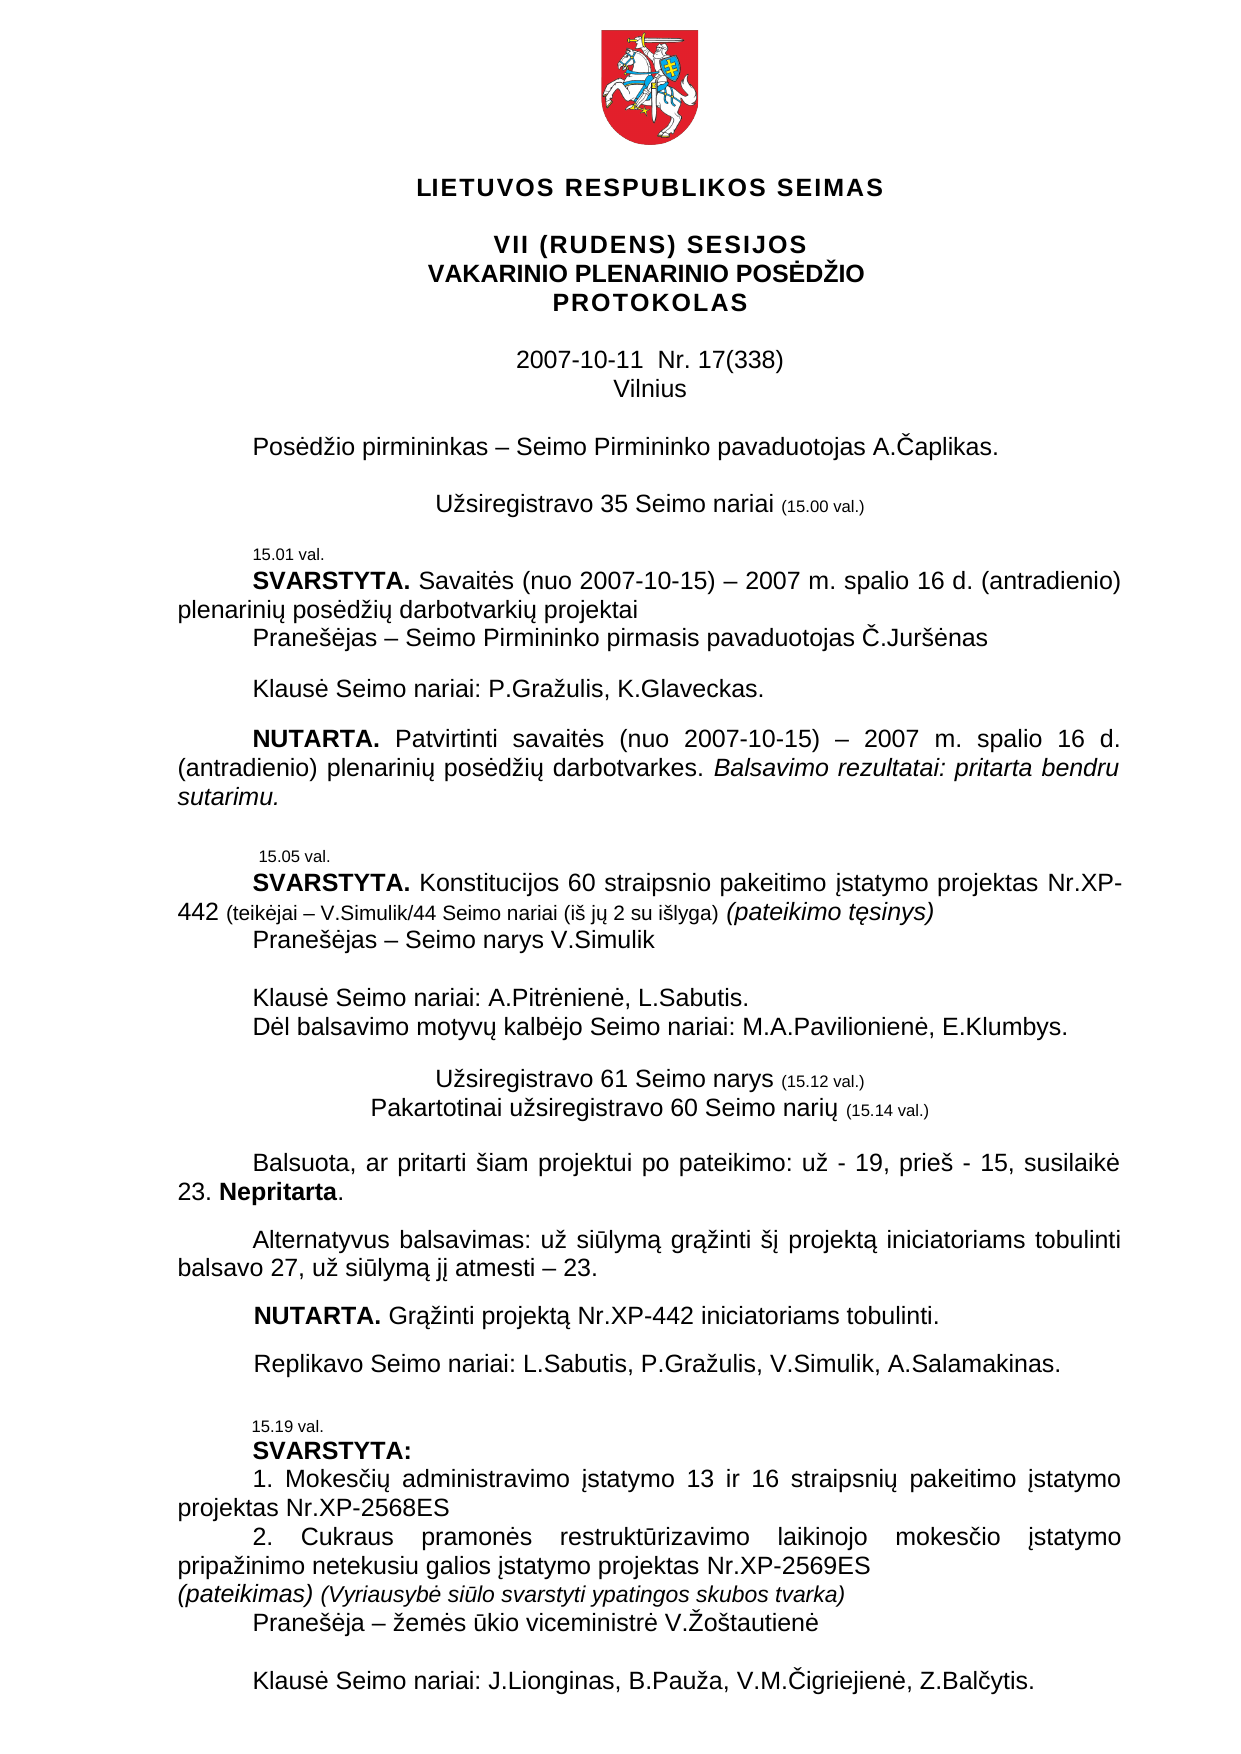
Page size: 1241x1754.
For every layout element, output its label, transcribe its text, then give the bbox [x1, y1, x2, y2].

text VII (RUDENS) SESIJOS [177, 230, 1122, 259]
text Užsiregistravo 61 Seimo narys (15.12 val.) [177, 1064, 1122, 1093]
text Pranešėjas – Seimo Pirmininko pirmasis pavaduotojas Č.Juršėnas [177, 623, 1122, 652]
text Pranešėja – žemės ūkio viceministrė V.Žoštautienė [177, 1608, 1122, 1637]
text SVARSTYTA. Savaitės (nuo 2007-10-15) – 2007 m. spalio 16 d. (antradienio) plenarinių posėdžių darbotvarkių projektai [177, 566, 1122, 623]
text PROTOKOLAS [177, 288, 1122, 317]
text Balsuota, ar pritarti šiam projektui po pateikimo: už - 19, prieš - 15, susilaikė 23. Nepritarta. [177, 1148, 1122, 1206]
text NUTARTA. Grąžinti projektą Nr.XP-442 iniciatoriams tobulinti. [177, 1301, 1122, 1330]
text Vilnius [177, 374, 1122, 403]
text Dėl balsavimo motyvų kalbėjo Seimo nariai: M.A.Pavilionienė, E.Klumbys. [177, 1011, 1122, 1040]
text LIETUVOS RESPUBLIKOS SEIMAS [177, 173, 1122, 202]
subtitle VAKARINIO PLENARINIO POSĖDŽIO [177, 259, 1122, 288]
text SVARSTYTA: [177, 1436, 1122, 1464]
text 2007-10-11 Nr. 17(338) [177, 345, 1122, 374]
text (pateikimas) (Vyriausybė siūlo svarstyti ypatingos skubos tvarka) [177, 1579, 1122, 1608]
text NUTARTA. Patvirtinti savaitės (nuo 2007-10-15) – 2007 m. spalio 16 d. (antradienio) plenarinių posėdžių darbotvarkes. Balsavimo rezultatai: pritarta bendru sutarimu. [177, 724, 1122, 810]
text Alternatyvus balsavimas: už siūlymą grąžinti šį projektą iniciatoriams tobulinti balsavo 27, už siūlymą jį atmesti – 23. [177, 1225, 1122, 1282]
text 1. Mokesčių administravimo įstatymo 13 ir 16 straipsnių pakeitimo įstatymo projektas Nr.XP-2568ES [177, 1464, 1122, 1522]
text Posėdžio pirmininkas – Seimo Pirmininko pavaduotojas A.Čaplikas. [177, 432, 1122, 460]
text 15.19 val. [177, 1416, 1122, 1436]
text SVARSTYTA. Konstitucijos 60 straipsnio pakeitimo įstatymo projektas Nr.XP-442 (teikėjai – V.Simulik/44 Seimo nariai (iš jų 2 su išlyga) (pateikimo tęsinys) [177, 868, 1122, 925]
text Replikavo Seimo nariai: L.Sabutis, P.Gražulis, V.Simulik, A.Salamakinas. [177, 1349, 1122, 1378]
text Klausė Seimo nariai: A.Pitrėnienė, L.Sabutis. [177, 983, 1122, 1011]
text 15.01 val. [177, 537, 1122, 566]
text Pranešėjas – Seimo narys V.Simulik [177, 925, 1122, 954]
text 15.05 val. [177, 839, 1122, 868]
text Pakartotinai užsiregistravo 60 Seimo narių (15.14 val.) [177, 1093, 1122, 1122]
text Klausė Seimo nariai: J.Lionginas, B.Pauža, V.M.Čigriejienė, Z.Balčytis. [177, 1666, 1122, 1694]
text Užsiregistravo 35 Seimo nariai (15.00 val.) [177, 489, 1122, 518]
text Klausė Seimo nariai: P.Gražulis, K.Glaveckas. [177, 674, 1122, 702]
text 2. Cukraus pramonės restruktūrizavimo laikinojo mokesčio įstatymo pripažinimo netekusiu galios įstatymo projektas Nr.XP-2569ES [177, 1522, 1122, 1579]
